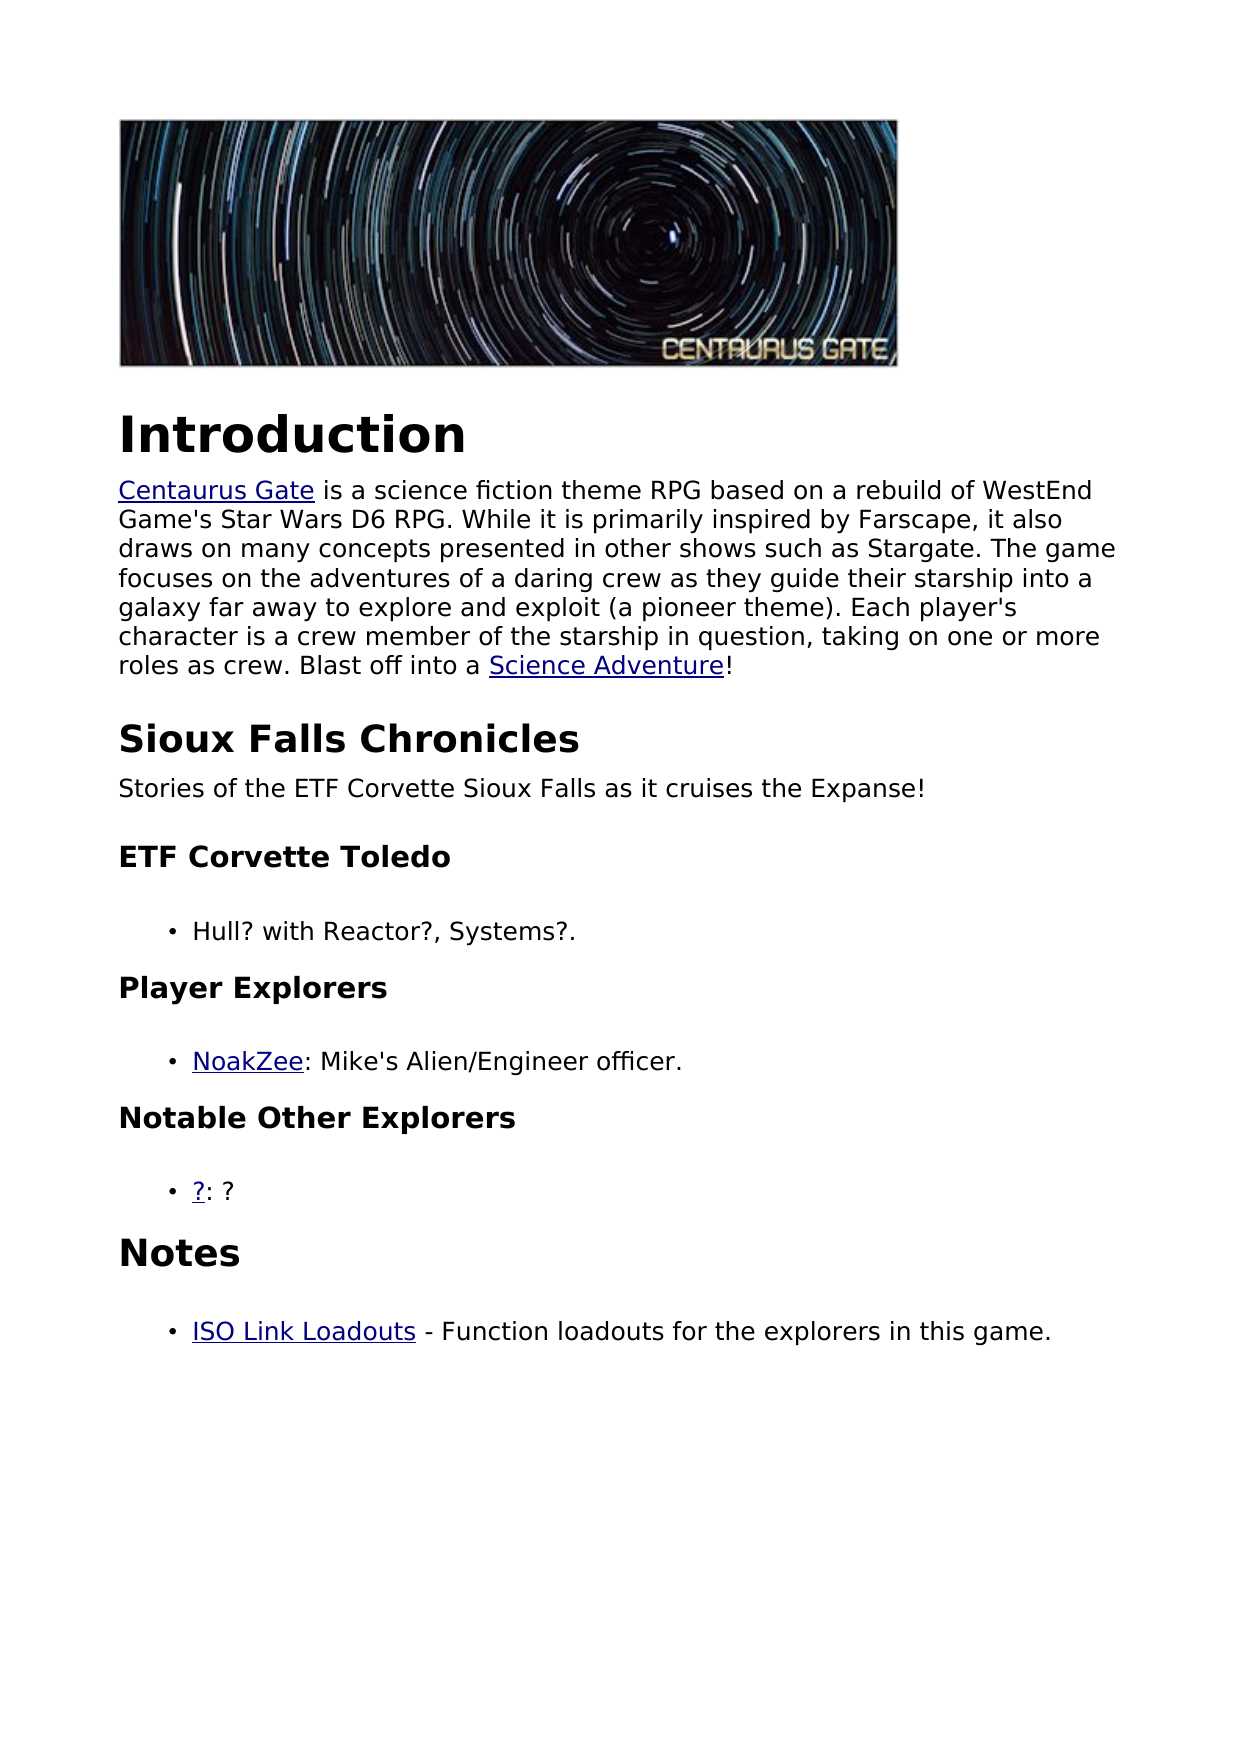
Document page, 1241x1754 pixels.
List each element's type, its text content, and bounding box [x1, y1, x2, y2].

subtitle Sioux Falls Chronicles [118, 718, 1122, 762]
text Stories of the ETF Corvette Sioux Falls as it cruises the Expanse! [118, 774, 1122, 803]
subtitle ETF Corvette Toledo [118, 841, 1122, 875]
subtitle Notes [118, 1231, 1122, 1275]
subtitle Player Explorers [118, 971, 1122, 1005]
subtitle Notable Other Explorers [118, 1101, 1122, 1135]
list ISO Link Loadouts - Function loadouts for the explorers in this game. [177, 1317, 1122, 1346]
list NoakZee: Mike's Alien/Engineer officer. [177, 1047, 1122, 1076]
list Hull? with Reactor?, Systems?. [177, 917, 1122, 946]
picture [118, 118, 900, 369]
list ?: ? [177, 1177, 1122, 1206]
subtitle Introduction [118, 406, 1122, 464]
text Centaurus Gate is a science fiction theme RPG based on a rebuild of WestEnd Game's Star Wars D6 RPG. While it is primarily inspired by Farscape, it also draws on many concepts presented in other shows such as Stargate. The game focuses on the adventures of a daring crew as they guide their starship into a galaxy far away to explore and exploit (a pioneer theme). Each player's character is a crew member of the starship in question, taking on one or more roles as crew. Blast off into a Science Adventure! [118, 476, 1122, 681]
